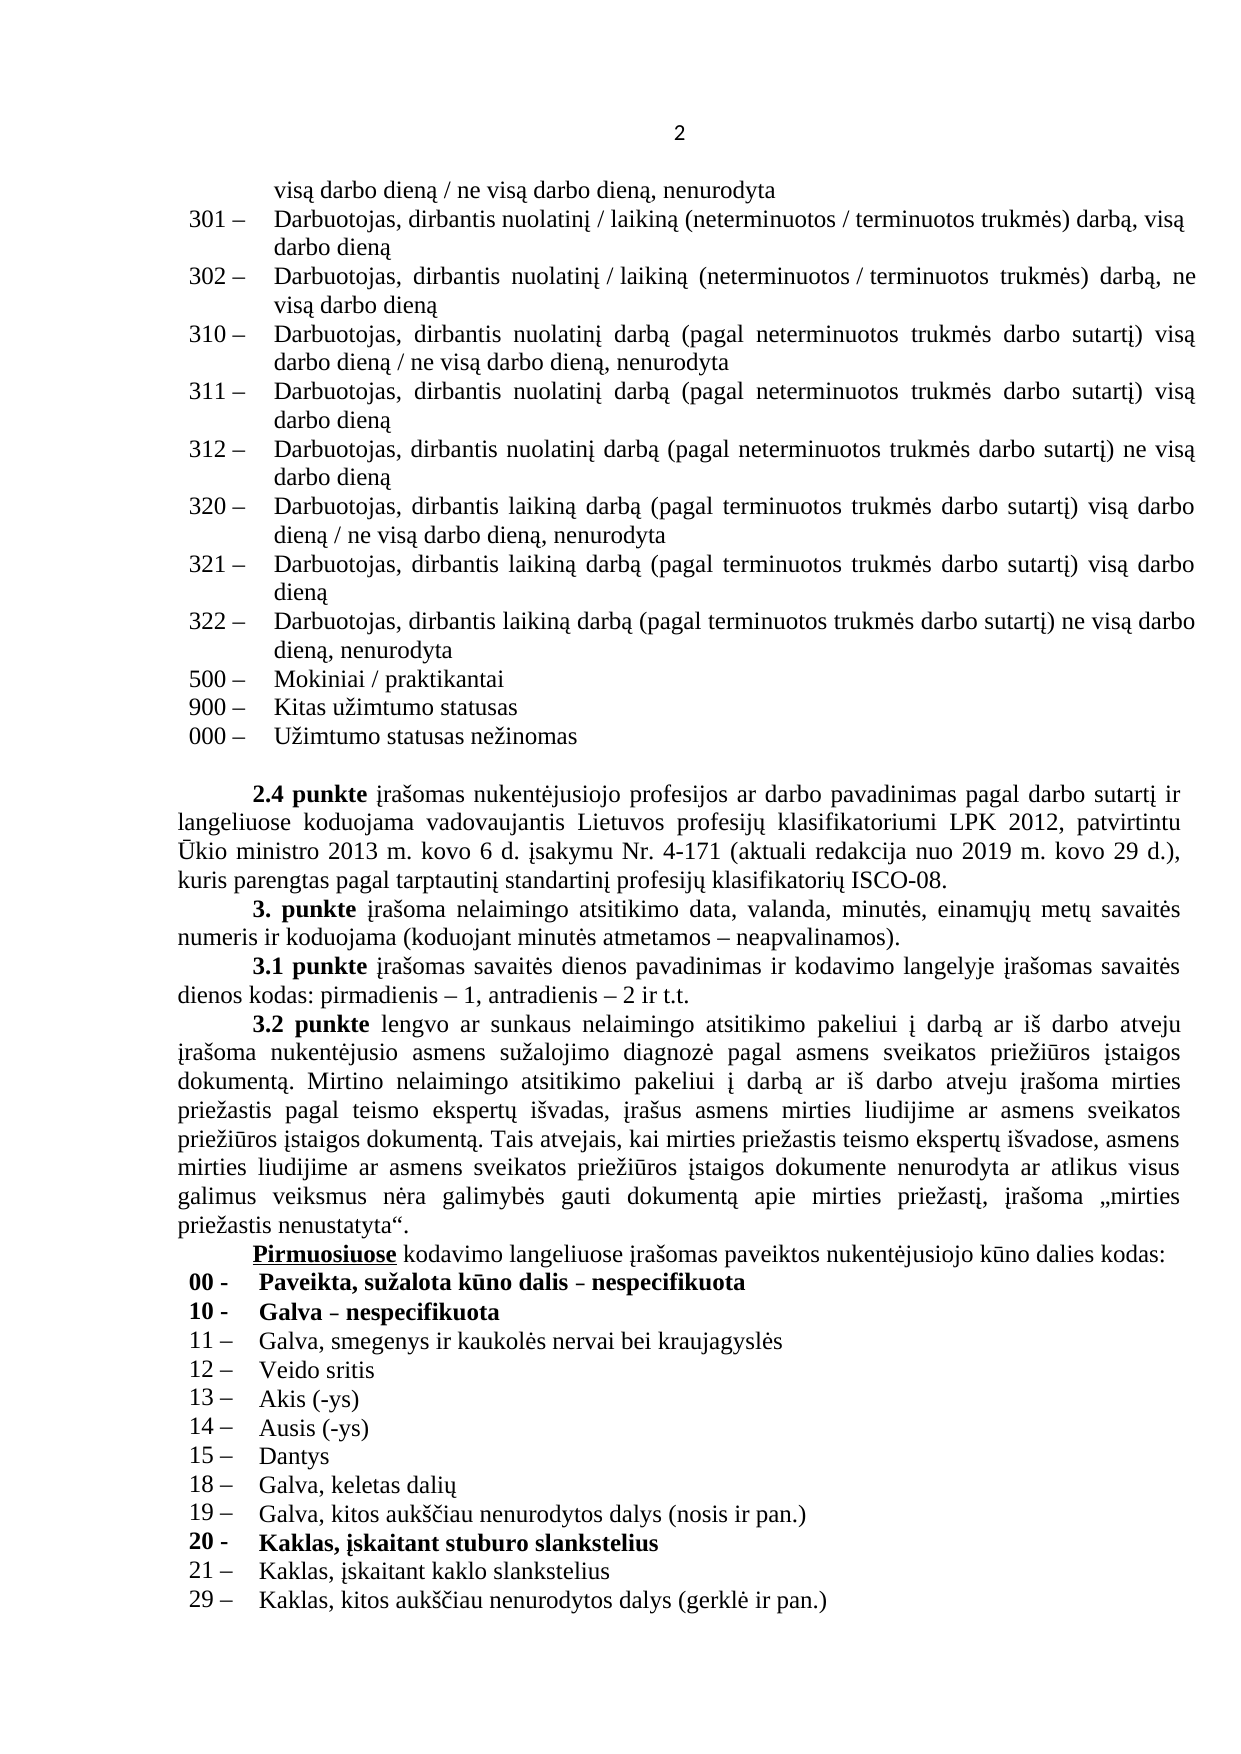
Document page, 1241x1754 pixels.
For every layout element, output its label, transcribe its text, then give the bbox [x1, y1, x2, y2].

text 3. punkte įrašoma nelaimingo atsitikimo data, valanda, minutės, einamųjų metų savaitės numeris ir koduojama (koduojant minutės atmetamos – neapvalinamos). [177, 894, 1181, 951]
text 3.2 punkte lengvo ar sunkaus nelaimingo atsitikimo pakeliui į darbą ar iš darbo atveju įrašoma nukentėjusio asmens sužalojimo diagnozė pagal asmens sveikatos priežiūros įstaigos dokumentą. Mirtino nelaimingo atsitikimo pakeliui į darbą ar iš darbo atveju įrašoma mirties priežastis pagal teismo ekspertų išvadas, įrašus asmens mirties liudijime ar asmens sveikatos priežiūros įstaigos dokumentą. Tais atvejais, kai mirties priežastis teismo ekspertų išvadose, asmens mirties liudijime ar asmens sveikatos priežiūros įstaigos dokumente nenurodyta ar atlikus visus galimus veiksmus nėra galimybės gauti dokumentą apie mirties priežastį, įrašoma „mirties priežastis nenustatyta“. [177, 1009, 1181, 1239]
table_header Paveikta, sužalota kūno dalis – nespecifikuota Galva – nespecifikuota Galva, smegenys ir kaukolės nervai bei kraujagyslės Veido sritis Akis (-ys) Ausis (-ys) Dantys Galva, keletas dalių Galva, kitos aukščiau nenurodytos dalys (nosis ir pan.) Kaklas, įskaitant stuburo slankstelius Kaklas, įskaitant kaklo slankstelius Kaklas, kitos aukščiau nenurodytos dalys (gerklė ir pan.) [248, 1268, 1207, 1614]
text 3.1 punkte įrašomas savaitės dienos pavadinimas ir kodavimo langelyje įrašomas savaitės dienos kodas: pirmadienis – 1, antradienis – 2 ir t.t. [177, 951, 1181, 1009]
table_header 301 – 302 – 310 – 311 – 312 – 320 – 321 – 322 – 500 – 900 – 000 – [177, 175, 262, 750]
table_header visą darbo dieną / ne visą darbo dieną, nenurodyta Darbuotojas, dirbantis nuolatinį / laikiną (neterminuotos / terminuotos trukmės) darbą, visą darbo dieną Darbuotojas, dirbantis nuolatinį / laikiną (neterminuotos / terminuotos trukmės) darbą, ne visą darbo dieną Darbuotojas, dirbantis nuolatinį darbą (pagal neterminuotos trukmės darbo sutartį) visą darbo dieną / ne visą darbo dieną, nenurodyta Darbuotojas, dirbantis nuolatinį darbą (pagal neterminuotos trukmės darbo sutartį) visą darbo dieną Darbuotojas, dirbantis nuolatinį darbą (pagal neterminuotos trukmės darbo sutartį) ne visą darbo dieną Darbuotojas, dirbantis laikiną darbą (pagal terminuotos trukmės darbo sutartį) visą darbo dieną / ne visą darbo dieną, nenurodyta Darbuotojas, dirbantis laikiną darbą (pagal terminuotos trukmės darbo sutartį) visą darbo dieną Darbuotojas, dirbantis laikiną darbą (pagal terminuotos trukmės darbo sutartį) ne visą darbo dieną, nenurodyta Mokiniai / praktikantai Kitas užimtumo statusas Užimtumo statusas nežinomas [262, 175, 1207, 750]
text 2.4 punkte įrašomas nukentėjusiojo profesijos ar darbo pavadinimas pagal darbo sutartį ir langeliuose koduojama vadovaujantis Lietuvos profesijų klasifikatoriumi LPK 2012, patvirtintu Ūkio ministro 2013 m. kovo 6 d. įsakymu Nr. 4-171 (aktuali redakcija nuo 2019 m. kovo 29 d.), kuris parengtas pagal tarptautinį standartinį profesijų klasifikatorių ISCO-08. [177, 779, 1181, 894]
table_header 00 - 10 - 11 – 12 – 13 – 14 – 15 – 18 – 19 – 20 - 21 – 29 – [177, 1268, 247, 1614]
text Pirmuosiuose kodavimo langeliuose įrašomas paveiktos nukentėjusiojo kūno dalies kodas: [177, 1239, 1181, 1267]
